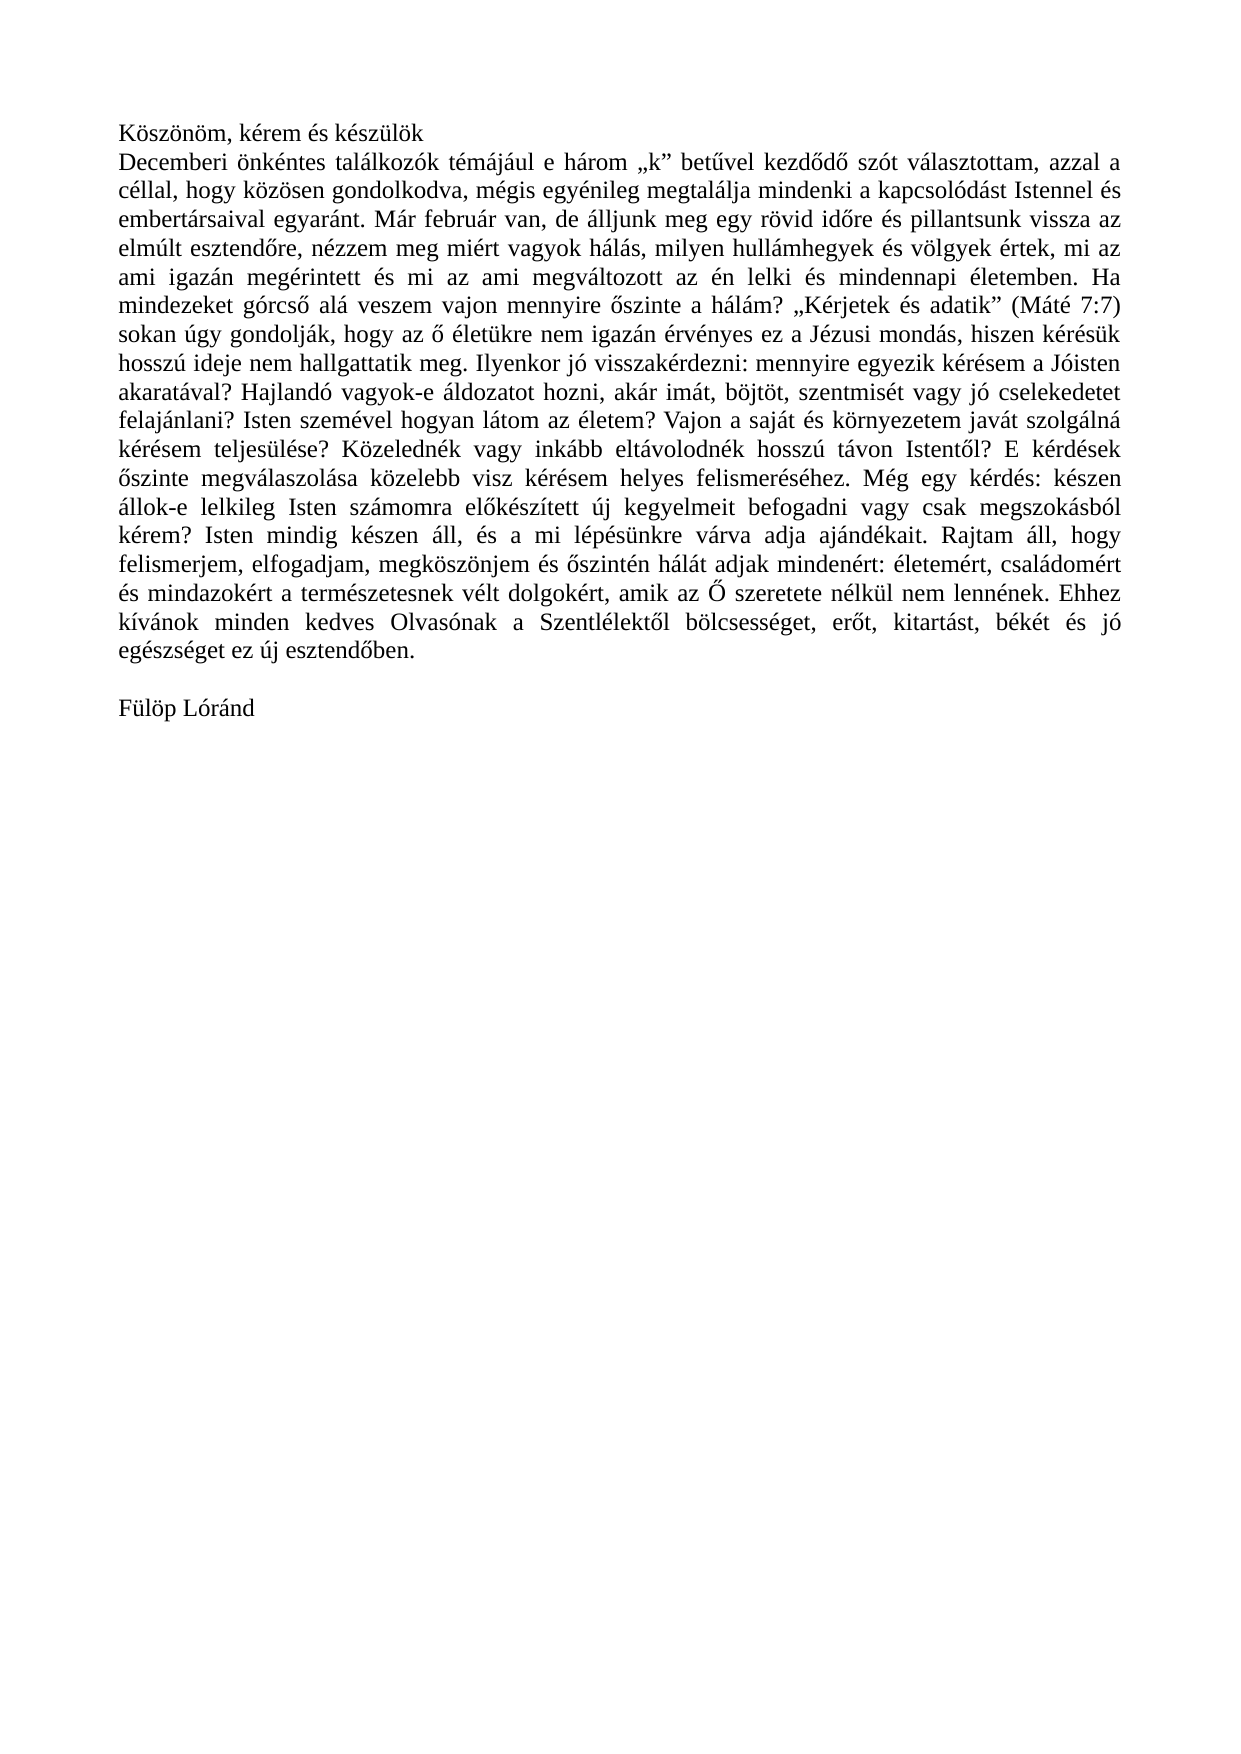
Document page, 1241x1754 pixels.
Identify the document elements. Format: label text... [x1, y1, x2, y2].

text Decemberi önkéntes találkozók témájául e három „k” betűvel kezdődő szót választottam, azzal a céllal, hogy közösen gondolkodva, mégis egyénileg megtalálja mindenki a kapcsolódást Istennel és embertársaival egyaránt. Már február van, de álljunk meg egy rövid időre és pillantsunk vissza az elmúlt esztendőre, nézzem meg miért vagyok hálás, milyen hullámhegyek és völgyek értek, mi az ami igazán megérintett és mi az ami megváltozott az én lelki és mindennapi életemben. Ha mindezeket górcső alá veszem vajon mennyire őszinte a hálám? „Kérjetek és adatik” (Máté 7:7) sokan úgy gondolják, hogy az ő életükre nem igazán érvényes ez a Jézusi mondás, hiszen kérésük hosszú ideje nem hallgattatik meg. Ilyenkor jó visszakérdezni: mennyire egyezik kérésem a Jóisten akaratával? Hajlandó vagyok-e áldozatot hozni, akár imát, böjtöt, szentmisét vagy jó cselekedetet felajánlani? Isten szemével hogyan látom az életem? Vajon a saját és környezetem javát szolgálná kérésem teljesülése? Közelednék vagy inkább eltávolodnék hosszú távon Istentől? E kérdések őszinte megválaszolása közelebb visz kérésem helyes felismeréséhez. Még egy kérdés: készen állok-e lelkileg Isten számomra előkészített új kegyelmeit befogadni vagy csak megszokásból kérem? Isten mindig készen áll, és a mi lépésünkre várva adja ajándékait. Rajtam áll, hogy felismerjem, elfogadjam, megköszönjem és őszintén hálát adjak mindenért: életemért, családomért és mindazokért a természetesnek vélt dolgokért, amik az Ő szeretete nélkül nem lennének. Ehhez kívánok minden kedves Olvasónak a Szentlélektől bölcsességet, erőt, kitartást, békét és jó egészséget ez új esztendőben. [118, 147, 1122, 664]
text Köszönöm, kérem és készülök [118, 118, 1122, 147]
text Fülöp Lóránd [118, 693, 1122, 722]
